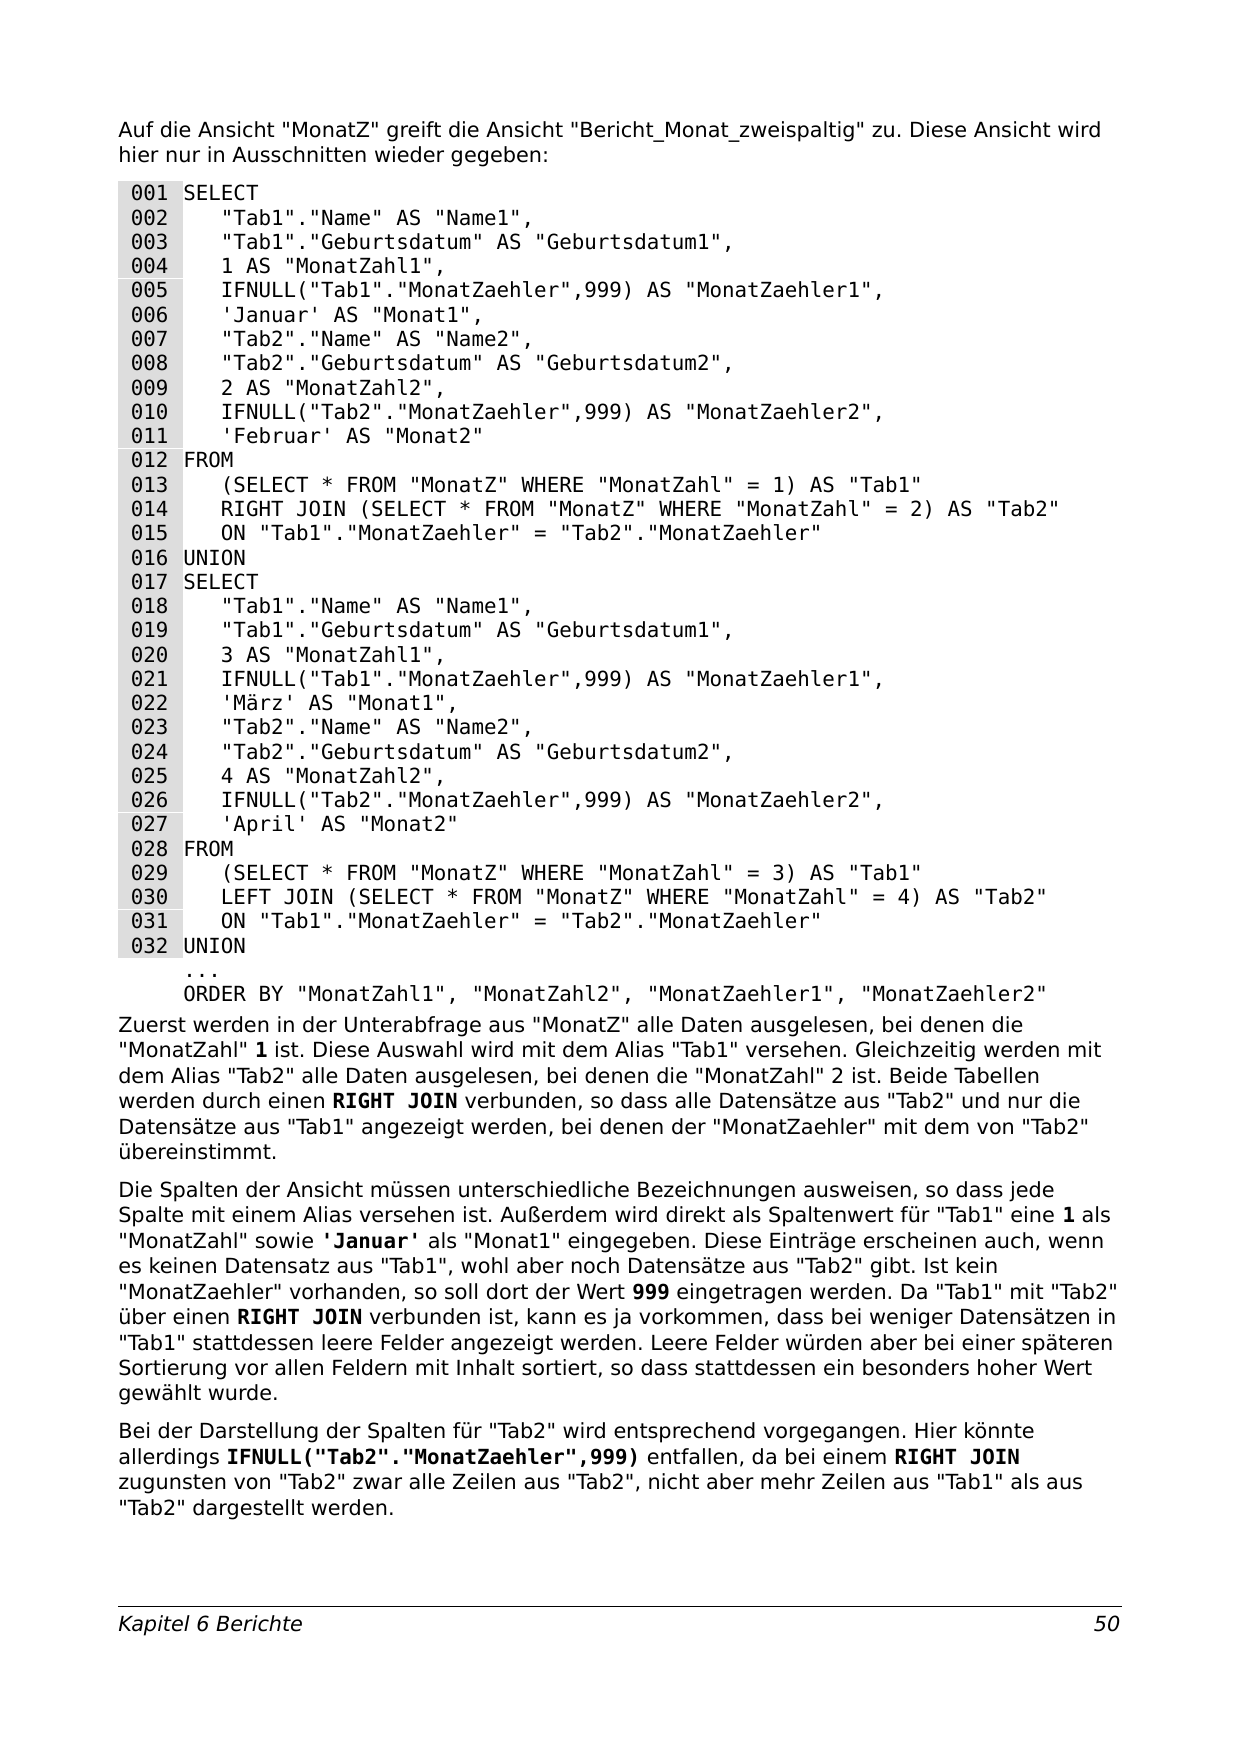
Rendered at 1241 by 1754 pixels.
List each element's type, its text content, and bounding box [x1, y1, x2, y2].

text Auf die Ansicht "MonatZ" greift die Ansicht "Bericht_Monat_zweispaltig" zu. Diese Ansicht wird hier nur in Ausschnitten wieder gegeben: [118, 118, 1122, 168]
list IFNULL("Tab2"."MonatZaehler",999) AS "MonatZaehler2", [183, 788, 1122, 812]
list FROM [118, 448, 1122, 473]
list 'März' AS "Monat1", [183, 691, 1122, 715]
list SELECT [183, 181, 1122, 206]
list 2 AS "MonatZahl2", [183, 376, 1122, 400]
list IFNULL("Tab1"."MonatZaehler",999) AS "MonatZaehler1", [118, 278, 1122, 303]
list (SELECT * FROM "MonatZ" WHERE "MonatZahl" = 1) AS "Tab1" [183, 473, 1122, 497]
list LEFT JOIN (SELECT * FROM "MonatZ" WHERE "MonatZahl" = 4) AS "Tab2" [183, 885, 1122, 909]
list "Tab2"."Geburtsdatum" AS "Geburtsdatum2", [183, 740, 1122, 764]
list (SELECT * FROM "MonatZ" WHERE "MonatZahl" = 3) AS "Tab1" [183, 861, 1122, 885]
list 3 AS "MonatZahl1", [183, 643, 1122, 667]
text Zuerst werden in der Unterabfrage aus "MonatZ" alle Daten ausgelesen, bei denen die "MonatZahl" 1 ist. Diese Auswahl wird mit dem Alias "Tab1" versehen. Gleichzeitig werden mit dem Alias "Tab2" alle Daten ausgelesen, bei denen die "MonatZahl" 2 ist. Beide Tabellen werden durch einen RIGHT JOIN verbunden, so dass alle Datensätze aus "Tab2" und nur die Datensätze aus "Tab1" angezeigt werden, bei denen der "MonatZaehler" mit dem von "Tab2" übereinstimmt. [118, 1013, 1122, 1164]
list ON "Tab1"."MonatZaehler" = "Tab2"."MonatZaehler" [118, 909, 1122, 934]
list "Tab2"."Name" AS "Name2", [183, 715, 1122, 740]
list 1 AS "MonatZahl1", [183, 254, 1122, 278]
list "Tab1"."Geburtsdatum" AS "Geburtsdatum1", [183, 618, 1122, 643]
list ... [118, 958, 1122, 982]
list RIGHT JOIN (SELECT * FROM "MonatZ" WHERE "MonatZahl" = 2) AS "Tab2" [183, 497, 1122, 521]
list "Tab1"."Geburtsdatum" AS "Geburtsdatum1", [183, 230, 1122, 254]
list SELECT [183, 570, 1122, 594]
list ORDER BY "MonatZahl1", "MonatZahl2", "MonatZaehler1", "MonatZaehler2" [118, 982, 1122, 1007]
list UNION [183, 546, 1122, 570]
list 4 AS "MonatZahl2", [183, 764, 1122, 788]
list "Tab1"."Name" AS "Name1", [183, 594, 1122, 618]
list IFNULL("Tab1"."MonatZaehler",999) AS "MonatZaehler1", [183, 667, 1122, 691]
list UNION [183, 934, 1122, 958]
list IFNULL("Tab2"."MonatZaehler",999) AS "MonatZaehler2", [183, 400, 1122, 424]
list "Tab1"."Name" AS "Name1", [183, 206, 1122, 230]
list FROM [183, 837, 1122, 861]
list ON "Tab1"."MonatZaehler" = "Tab2"."MonatZaehler" [183, 521, 1122, 546]
text Bei der Darstellung der Spalten für "Tab2" wird entsprechend vorgegangen. Hier könnte allerdings IFNULL("Tab2"."MonatZaehler",999) entfallen, da bei einem RIGHT JOIN zugunsten von "Tab2" zwar alle Zeilen aus "Tab2", nicht aber mehr Zeilen aus "Tab1" als aus "Tab2" dargestellt werden. [118, 1419, 1122, 1520]
list "Tab2"."Name" AS "Name2", [183, 327, 1122, 351]
list 'Februar' AS "Monat2" [183, 424, 1122, 448]
list 'Januar' AS "Monat1", [183, 303, 1122, 327]
list 'April' AS "Monat2" [118, 812, 1122, 837]
text Die Spalten der Ansicht müssen unterschiedliche Bezeichnungen ausweisen, so dass jede Spalte mit einem Alias versehen ist. Außerdem wird direkt als Spaltenwert für "Tab1" eine 1 als "MonatZahl" sowie 'Januar' als "Monat1" eingegeben. Diese Einträge erscheinen auch, wenn es keinen Datensatz aus "Tab1", wohl aber noch Datensätze aus "Tab2" gibt. Ist kein "MonatZaehler" vorhanden, so soll dort der Wert 999 eingetragen werden. Da "Tab1" mit "Tab2" über einen RIGHT JOIN verbunden ist, kann es ja vorkommen, dass bei weniger Datensätzen in "Tab1" stattdessen leere Felder angezeigt werden. Leere Felder würden aber bei einer späteren Sortierung vor allen Feldern mit Inhalt sortiert, so dass stattdessen ein besonders hoher Wert gewählt wurde. [118, 1178, 1122, 1406]
list "Tab2"."Geburtsdatum" AS "Geburtsdatum2", [183, 351, 1122, 376]
